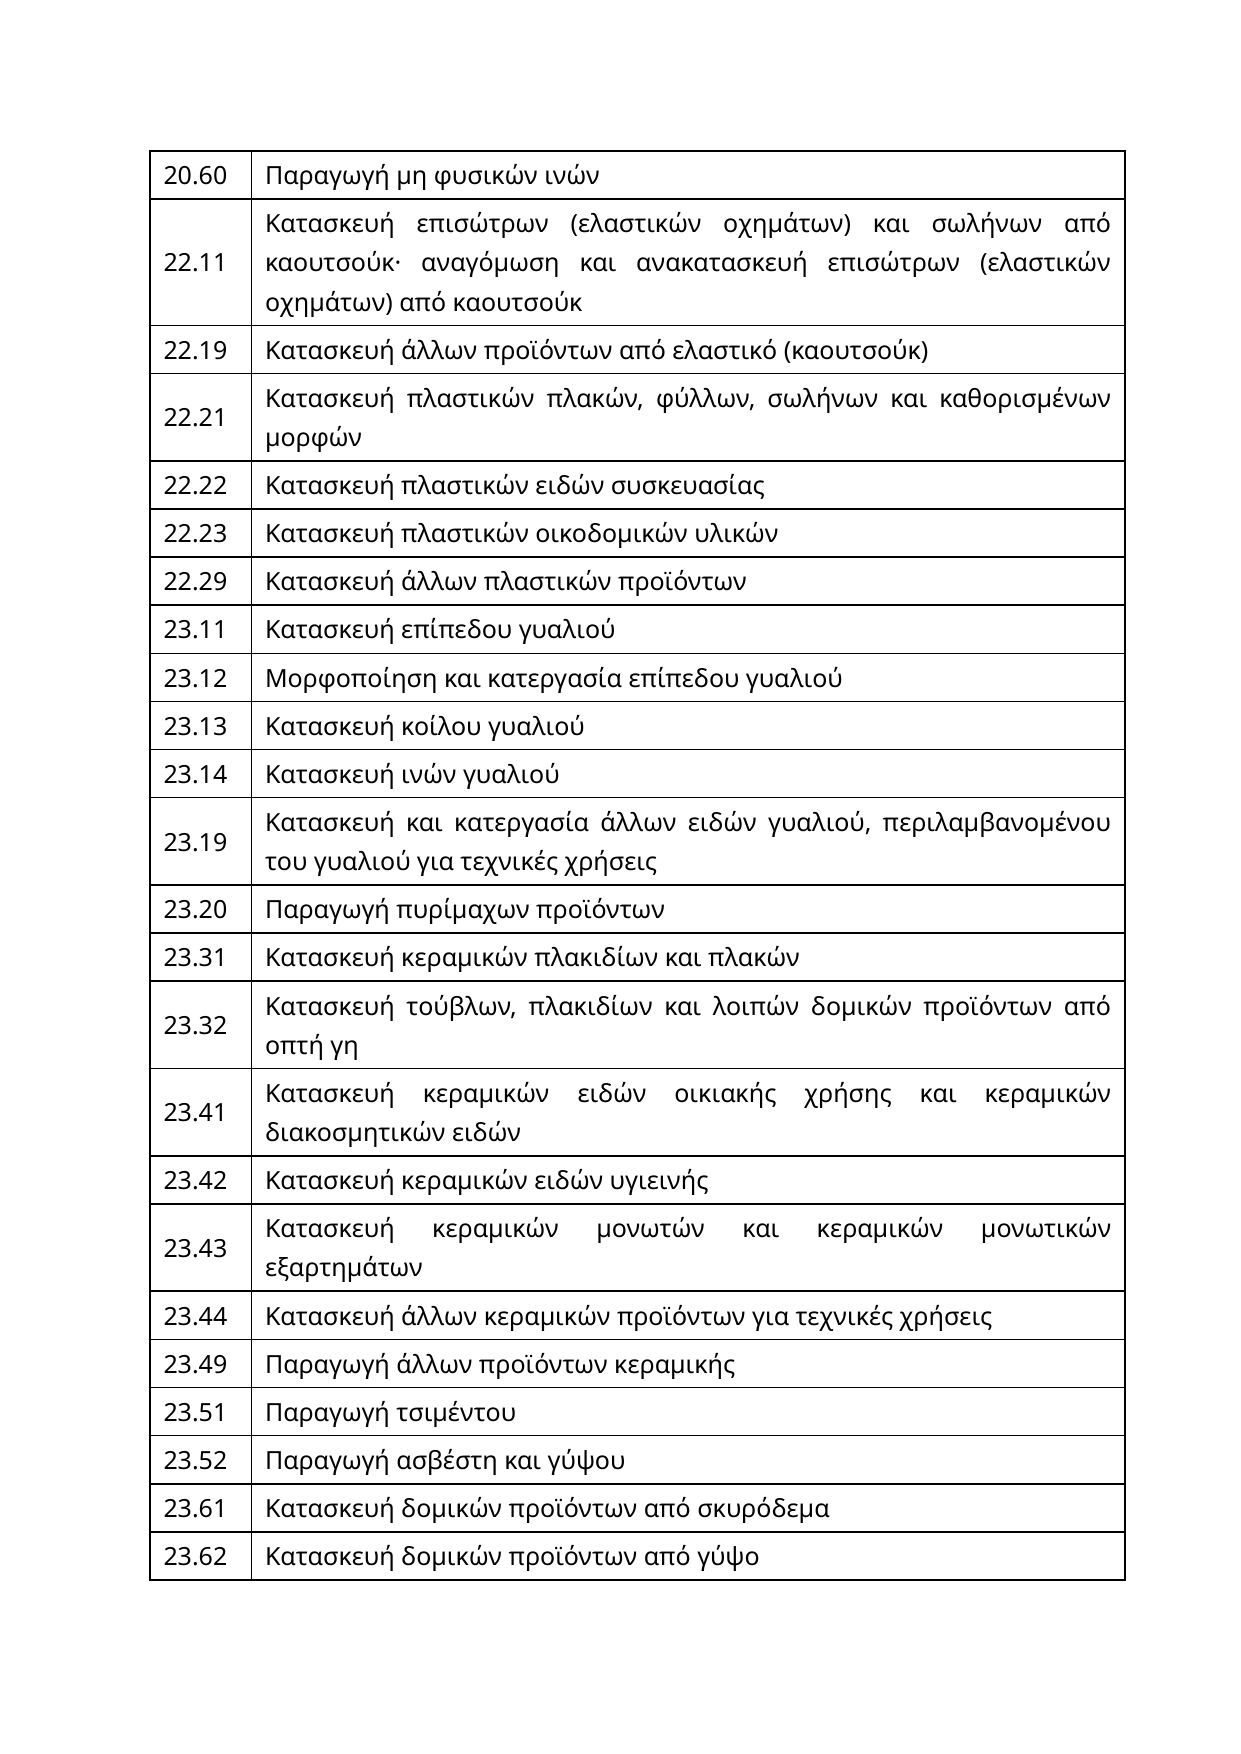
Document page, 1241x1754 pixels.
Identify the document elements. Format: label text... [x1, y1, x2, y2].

table_cell 22.19 [151, 326, 251, 373]
table_cell Κατασκευή δομικών προϊόντων από σκυρόδεμα [252, 1485, 1124, 1531]
table_cell Κατασκευή άλλων κεραμικών προϊόντων για τεχνικές χρήσεις [252, 1292, 1124, 1338]
table_cell 23.31 [151, 934, 251, 980]
table_cell 23.62 [151, 1533, 251, 1579]
table_cell Κατασκευή πλαστικών ειδών συσκευασίας [252, 462, 1124, 508]
table_cell 22.29 [151, 558, 251, 604]
table_cell Κατασκευή επίπεδου γυαλιού [252, 606, 1124, 652]
table_cell Κατασκευή άλλων προϊόντων από ελαστικό (καουτσούκ) [252, 326, 1124, 373]
table_cell 23.19 [151, 798, 251, 884]
table_cell Κατασκευή κεραμικών πλακιδίων και πλακών [252, 934, 1124, 980]
table_cell Κατασκευή τούβλων, πλακιδίων και λοιπών δομικών προϊόντων από οπτή γη [252, 982, 1124, 1068]
table_cell 23.61 [151, 1485, 251, 1531]
table_cell Κατασκευή πλαστικών οικοδομικών υλικών [252, 510, 1124, 556]
table_cell 22.21 [151, 374, 251, 460]
table_cell Κατασκευή κεραμικών μονωτών και κεραμικών μονωτικών εξαρτημάτων [252, 1205, 1124, 1290]
table_cell Παραγωγή μη φυσικών ινών [252, 152, 1124, 198]
table_cell 23.42 [151, 1157, 251, 1203]
table_cell Παραγωγή ασβέστη και γύψου [252, 1436, 1124, 1483]
table_cell Κατασκευή κεραμικών ειδών υγιεινής [252, 1157, 1124, 1203]
table_cell 23.14 [151, 750, 251, 797]
table_cell Κατασκευή κοίλου γυαλιού [252, 702, 1124, 749]
table_cell 22.23 [151, 510, 251, 556]
table_cell 23.51 [151, 1388, 251, 1435]
table_cell 23.20 [151, 886, 251, 932]
table_cell Κατασκευή πλαστικών πλακών, φύλλων, σωλήνων και καθορισμένων μορφών [252, 374, 1124, 460]
table_cell Κατασκευή δομικών προϊόντων από γύψο [252, 1533, 1124, 1579]
table_cell Κατασκευή και κατεργασία άλλων ειδών γυαλιού, περιλαμβανομένου του γυαλιού για τεχνικές χρήσεις [252, 798, 1124, 884]
table_cell Κατασκευή επισώτρων (ελαστικών οχημάτων) και σωλήνων από καουτσούκ· αναγόμωση και ανακατασκευή επισώτρων (ελαστικών οχημάτων) από καουτσούκ [252, 200, 1124, 324]
table_cell 23.41 [151, 1069, 251, 1155]
table_cell Παραγωγή πυρίμαχων προϊόντων [252, 886, 1124, 932]
table_cell 23.32 [151, 982, 251, 1068]
table_cell 22.11 [151, 200, 251, 324]
table_cell 23.12 [151, 654, 251, 701]
table_cell Κατασκευή κεραμικών ειδών οικιακής χρήσης και κεραμικών διακοσμητικών ειδών [252, 1069, 1124, 1155]
table_cell Κατασκευή ινών γυαλιού [252, 750, 1124, 797]
table_cell Παραγωγή τσιμέντου [252, 1388, 1124, 1435]
table_cell 23.49 [151, 1340, 251, 1387]
table_cell 23.52 [151, 1436, 251, 1483]
table_cell 20.60 [151, 152, 251, 198]
table_cell 23.13 [151, 702, 251, 749]
table_cell Μορφοποίηση και κατεργασία επίπεδου γυαλιού [252, 654, 1124, 701]
table_cell Κατασκευή άλλων πλαστικών προϊόντων [252, 558, 1124, 604]
table_cell Παραγωγή άλλων προϊόντων κεραμικής [252, 1340, 1124, 1387]
table_cell 23.44 [151, 1292, 251, 1338]
table_cell 22.22 [151, 462, 251, 508]
table_cell 23.43 [151, 1205, 251, 1290]
table_cell 23.11 [151, 606, 251, 652]
